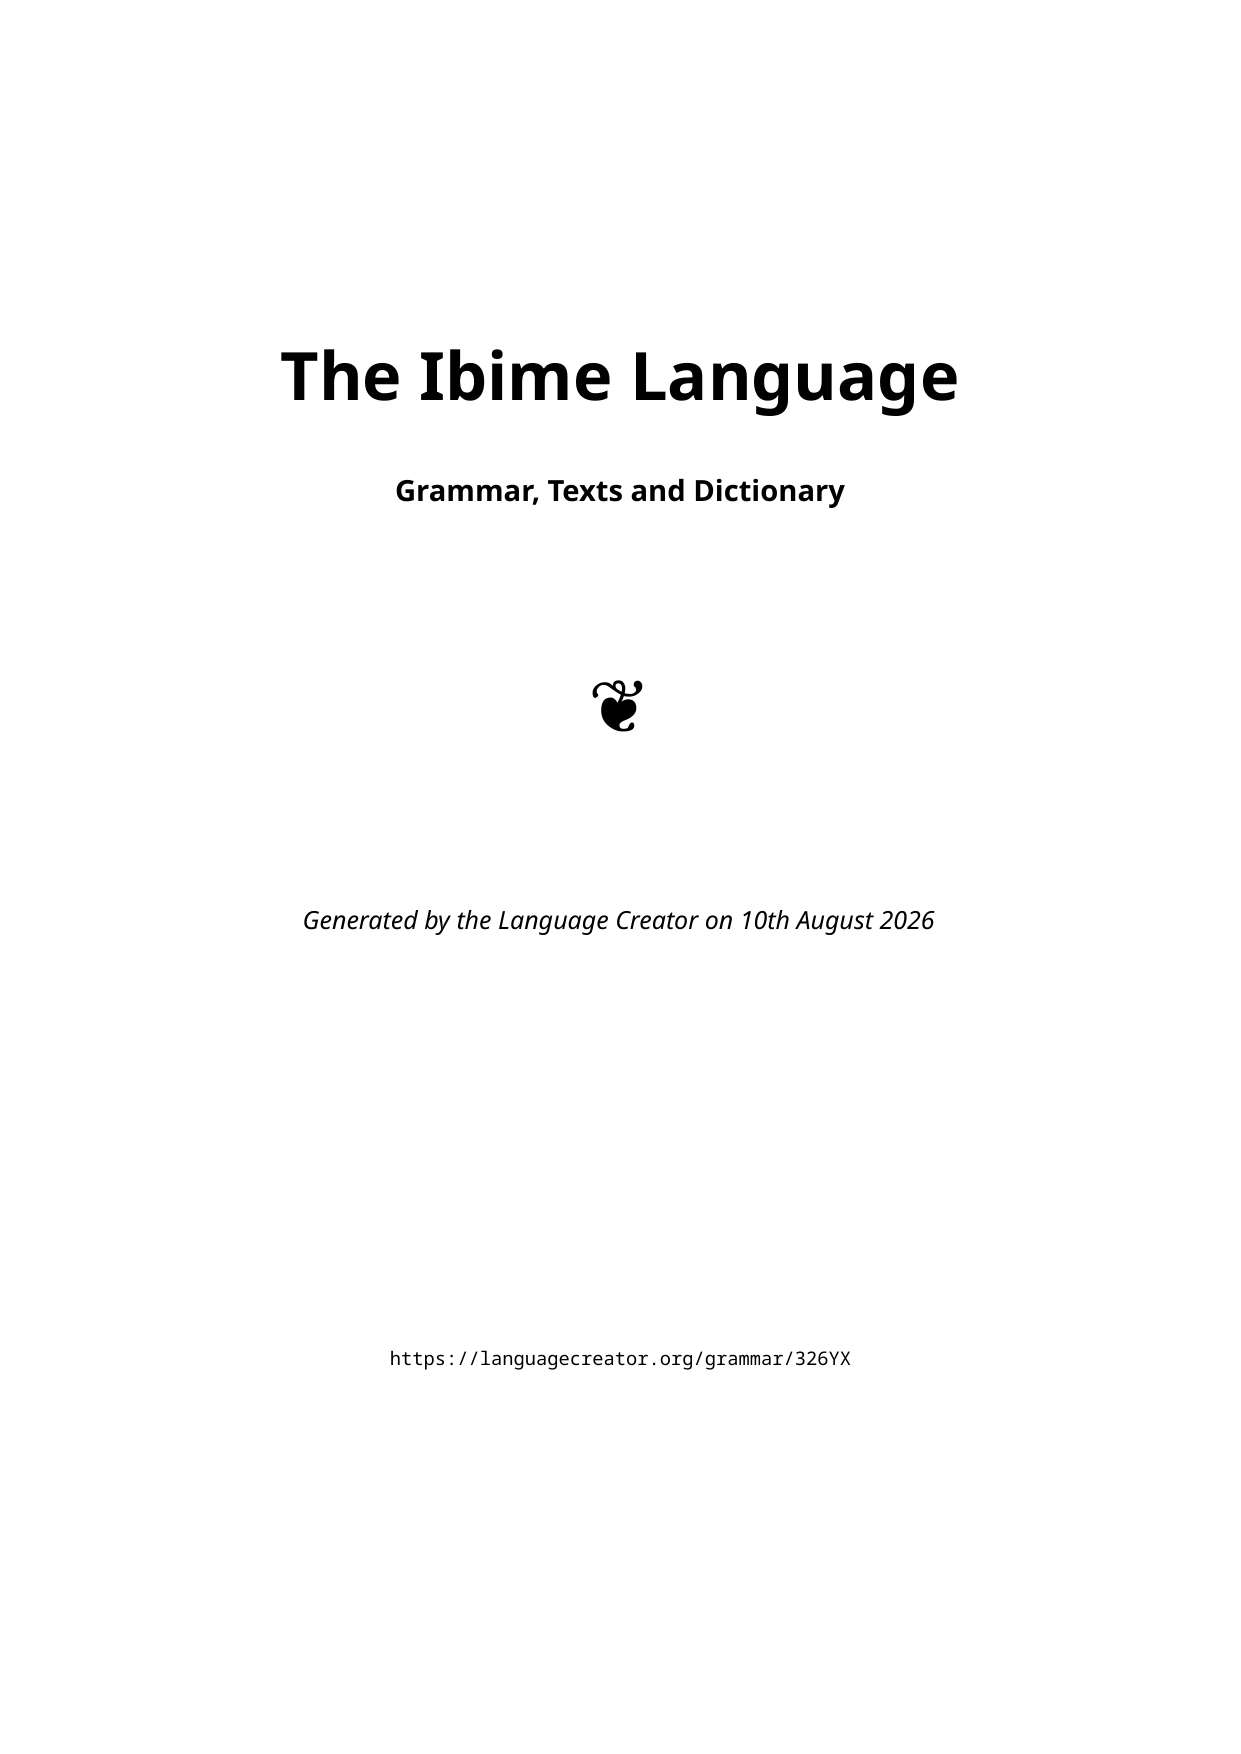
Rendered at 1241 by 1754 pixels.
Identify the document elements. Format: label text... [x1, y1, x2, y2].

text https://languagecreator.org/grammar/326YX [150, 1345, 1090, 1371]
text ❦ [150, 663, 1090, 749]
text Generated by the Language Creator on 10th August 2026 [150, 903, 1090, 937]
text The Ibime Language [150, 329, 1090, 419]
text Grammar, Texts and Dictionary [150, 471, 1090, 510]
